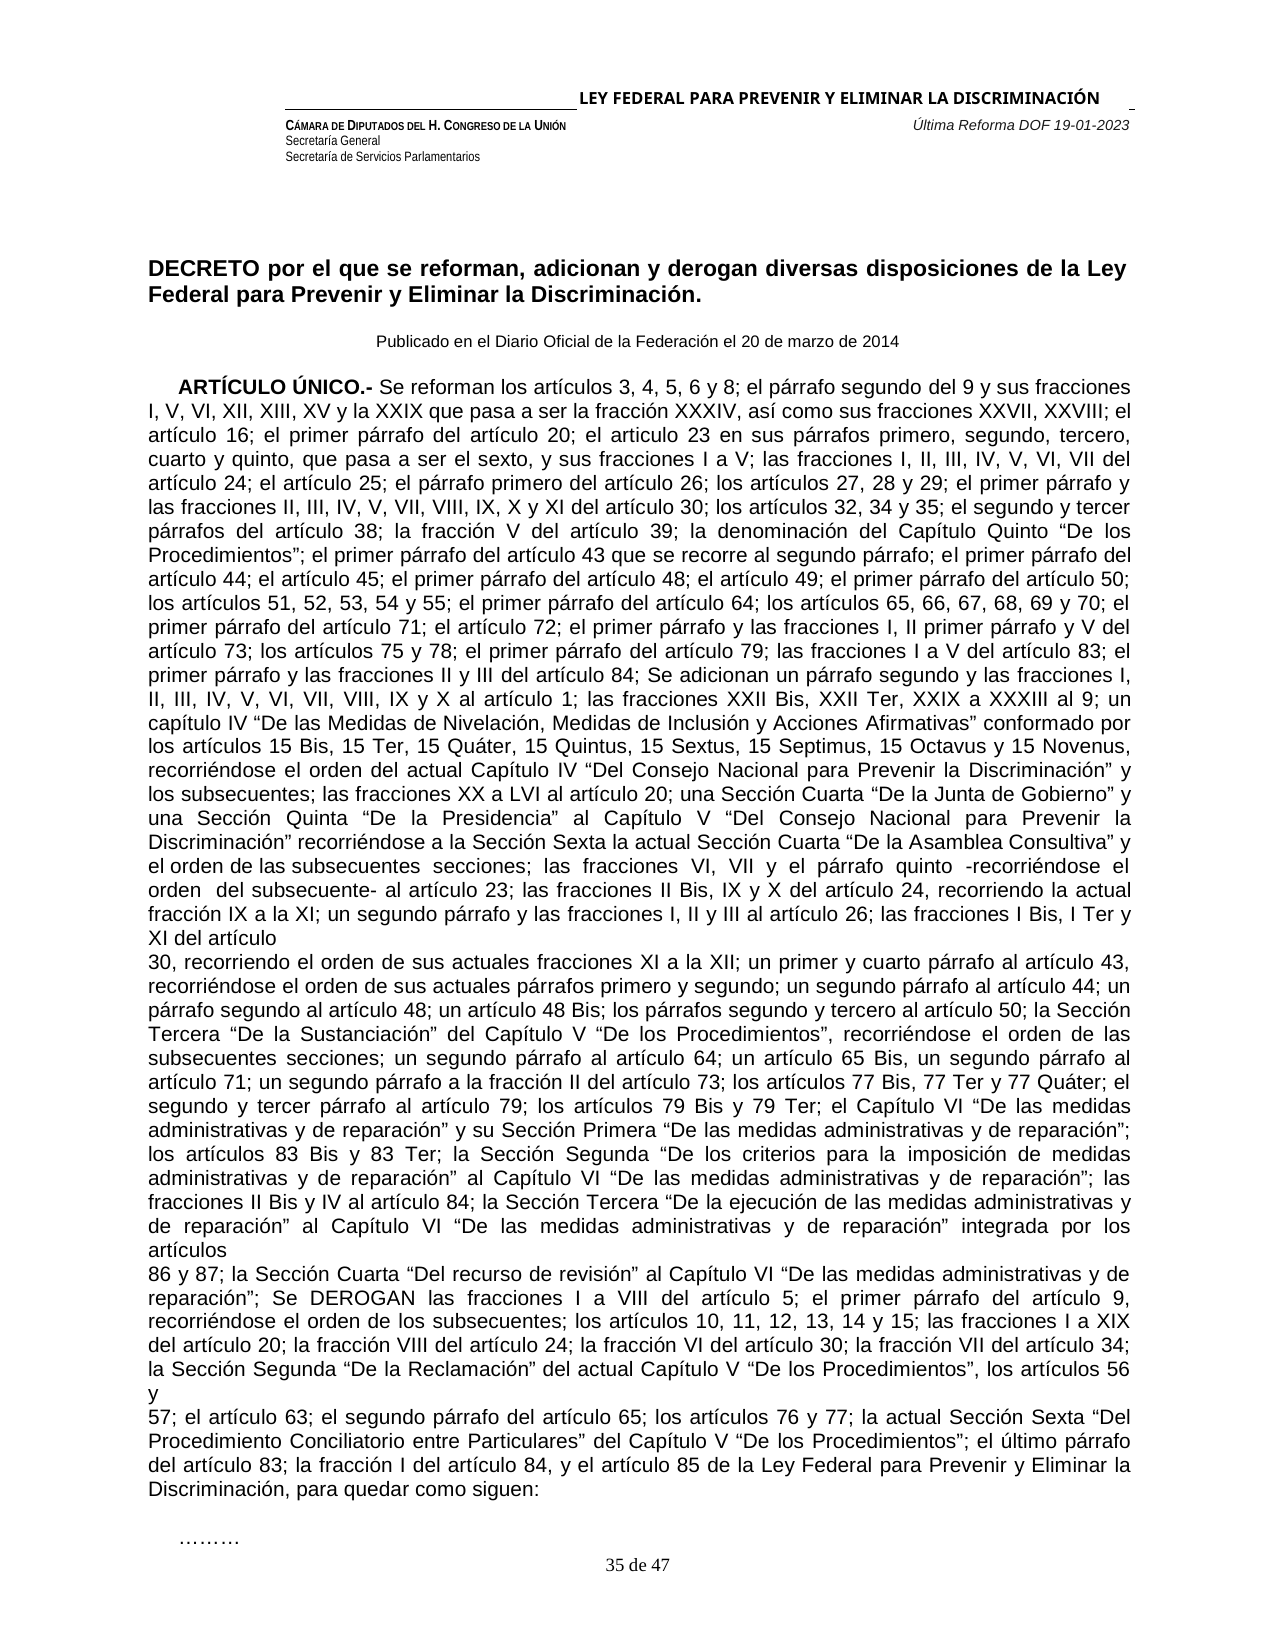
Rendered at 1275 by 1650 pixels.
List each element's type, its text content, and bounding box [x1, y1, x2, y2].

text Publicado en el Diario Oficial de la Federación el 20 de marzo de 2014 [373, 332, 901, 351]
text ARTÍCULO ÚNICO.- Se reforman los artículos 3, 4, 5, 6 y 8; el párrafo segundo del 9 y sus fracciones I, V, VI, XII, XIII, XV y la XXIX que pasa a ser la fracción XXXIV, así como sus fracciones XXVII, XXVIII; el artículo 16; el primer párrafo del artículo 20; el articulo 23 en sus párrafos primero, segundo, tercero, cuarto y quinto, que pasa a ser el sexto, y sus fracciones I a V; las fracciones I, II, III, IV, V, VI, VII del artículo 24; el artículo 25; el párrafo primero del artículo 26; los artículos 27, 28 y 29; el primer párrafo y las fracciones II, III, IV, V, VII, VIII, IX, X y XI del artículo 30; los artículos 32, 34 y 35; el segundo y tercer párrafos del artículo 38; la fracción V del artículo 39; la denominación del Capítulo Quinto “De los Procedimientos”; el primer párrafo del artículo 43 que se recorre al segundo párrafo; el primer párrafo del artículo 44; el artículo 45; el primer párrafo del artículo 48; el artículo 49; el primer párrafo del artículo 50; los artículos 51, 52, 53, 54 y 55; el primer párrafo del artículo 64; los artículos 65, 66, 67, 68, 69 y 70; el primer párrafo del artículo 71; el artículo 72; el primer párrafo y las fracciones I, II primer párrafo y V del artículo 73; los artículos 75 y 78; el primer párrafo del artículo 79; las fracciones I a V del artículo 83; el primer párrafo y las fracciones II y III del artículo 84; Se adicionan un párrafo segundo y las fracciones I, II, III, IV, V, VI, VII, VIII, IX y X al artículo 1; las fracciones XXII Bis, XXII Ter, XXIX a XXXIII al 9; un capítulo IV “De las Medidas de Nivelación, Medidas de Inclusión y Acciones Afirmativas” conformado por los artículos 15 Bis, 15 Ter, 15 Quáter, 15 Quintus, 15 Sextus, 15 Septimus, 15 Octavus y 15 Novenus, recorriéndose el orden del actual Capítulo IV “Del Consejo Nacional para Prevenir la Discriminación” y los subsecuentes; las fracciones XX a LVI al artículo 20; una Sección Cuarta “De la Junta de Gobierno” y una Sección Quinta “De la Presidencia” al Capítulo V “Del Consejo Nacional para Prevenir la Discriminación” recorriéndose a la Sección Sexta la actual Sección Cuarta “De la Asamblea Consultiva” y el orden de las subsecuentes secciones; las fracciones VI, VII y el párrafo quinto -recorriéndose el orden del subsecuente- al artículo 23; las fracciones II Bis, IX y X del artículo 24, recorriendo la actual fracción IX a la XI; un segundo párrafo y las fracciones I, II y III al artículo 26; las fracciones I Bis, I Ter y XI del artículo [148, 375, 1131, 950]
text 30, recorriendo el orden de sus actuales fracciones XI a la XII; un primer y cuarto párrafo al artículo 43, recorriéndose el orden de sus actuales párrafos primero y segundo; un segundo párrafo al artículo 44; un párrafo segundo al artículo 48; un artículo 48 Bis; los párrafos segundo y tercero al artículo 50; la Sección Tercera “De la Sustanciación” del Capítulo V “De los Procedimientos”, recorriéndose el orden de las subsecuentes secciones; un segundo párrafo al artículo 64; un artículo 65 Bis, un segundo párrafo al artículo 71; un segundo párrafo a la fracción II del artículo 73; los artículos 77 Bis, 77 Ter y 77 Quáter; el segundo y tercer párrafo al artículo 79; los artículos 79 Bis y 79 Ter; el Capítulo VI “De las medidas administrativas y de reparación” y su Sección Primera “De las medidas administrativas y de reparación”; los artículos 83 Bis y 83 Ter; la Sección Segunda “De los criterios para la imposición de medidas administrativas y de reparación” al Capítulo VI “De las medidas administrativas y de reparación”; las fracciones II Bis y IV al artículo 84; la Sección Tercera “De la ejecución de las medidas administrativas y de reparación” al Capítulo VI “De las medidas administrativas y de reparación” integrada por los artículos [148, 950, 1131, 1261]
text Federal para Prevenir y Eliminar la Discriminación. [148, 281, 704, 308]
text 57; el artículo 63; el segundo párrafo del artículo 65; los artículos 76 y 77; la actual Sección Sexta “Del Procedimiento Conciliatorio entre Particulares” del Capítulo V “De los Procedimientos”; el último párrafo del artículo 83; la fracción I del artículo 84, y el artículo 85 de la Ley Federal para Prevenir y Eliminar la Discriminación, para quedar como siguen: [148, 1405, 1131, 1501]
text 86 y 87; la Sección Cuarta “Del recurso de revisión” al Capítulo VI “De las medidas administrativas y de reparación”; Se DEROGAN las fracciones I a VIII del artículo 5; el primer párrafo del artículo 9, recorriéndose el orden de los subsecuentes; los artículos 10, 11, 12, 13, 14 y 15; las fracciones I a XIX del artículo 20; la fracción VIII del artículo 24; la fracción VI del artículo 30; la fracción VII del artículo 34; la Sección Segunda “De la Reclamación” del actual Capítulo V “De los Procedimientos”, los artículos 56 y [148, 1261, 1131, 1405]
text DECRETO por el que se reforman, adicionan y derogan diversas disposiciones de la Ley [148, 255, 1131, 281]
text ……… [178, 1525, 1148, 1549]
